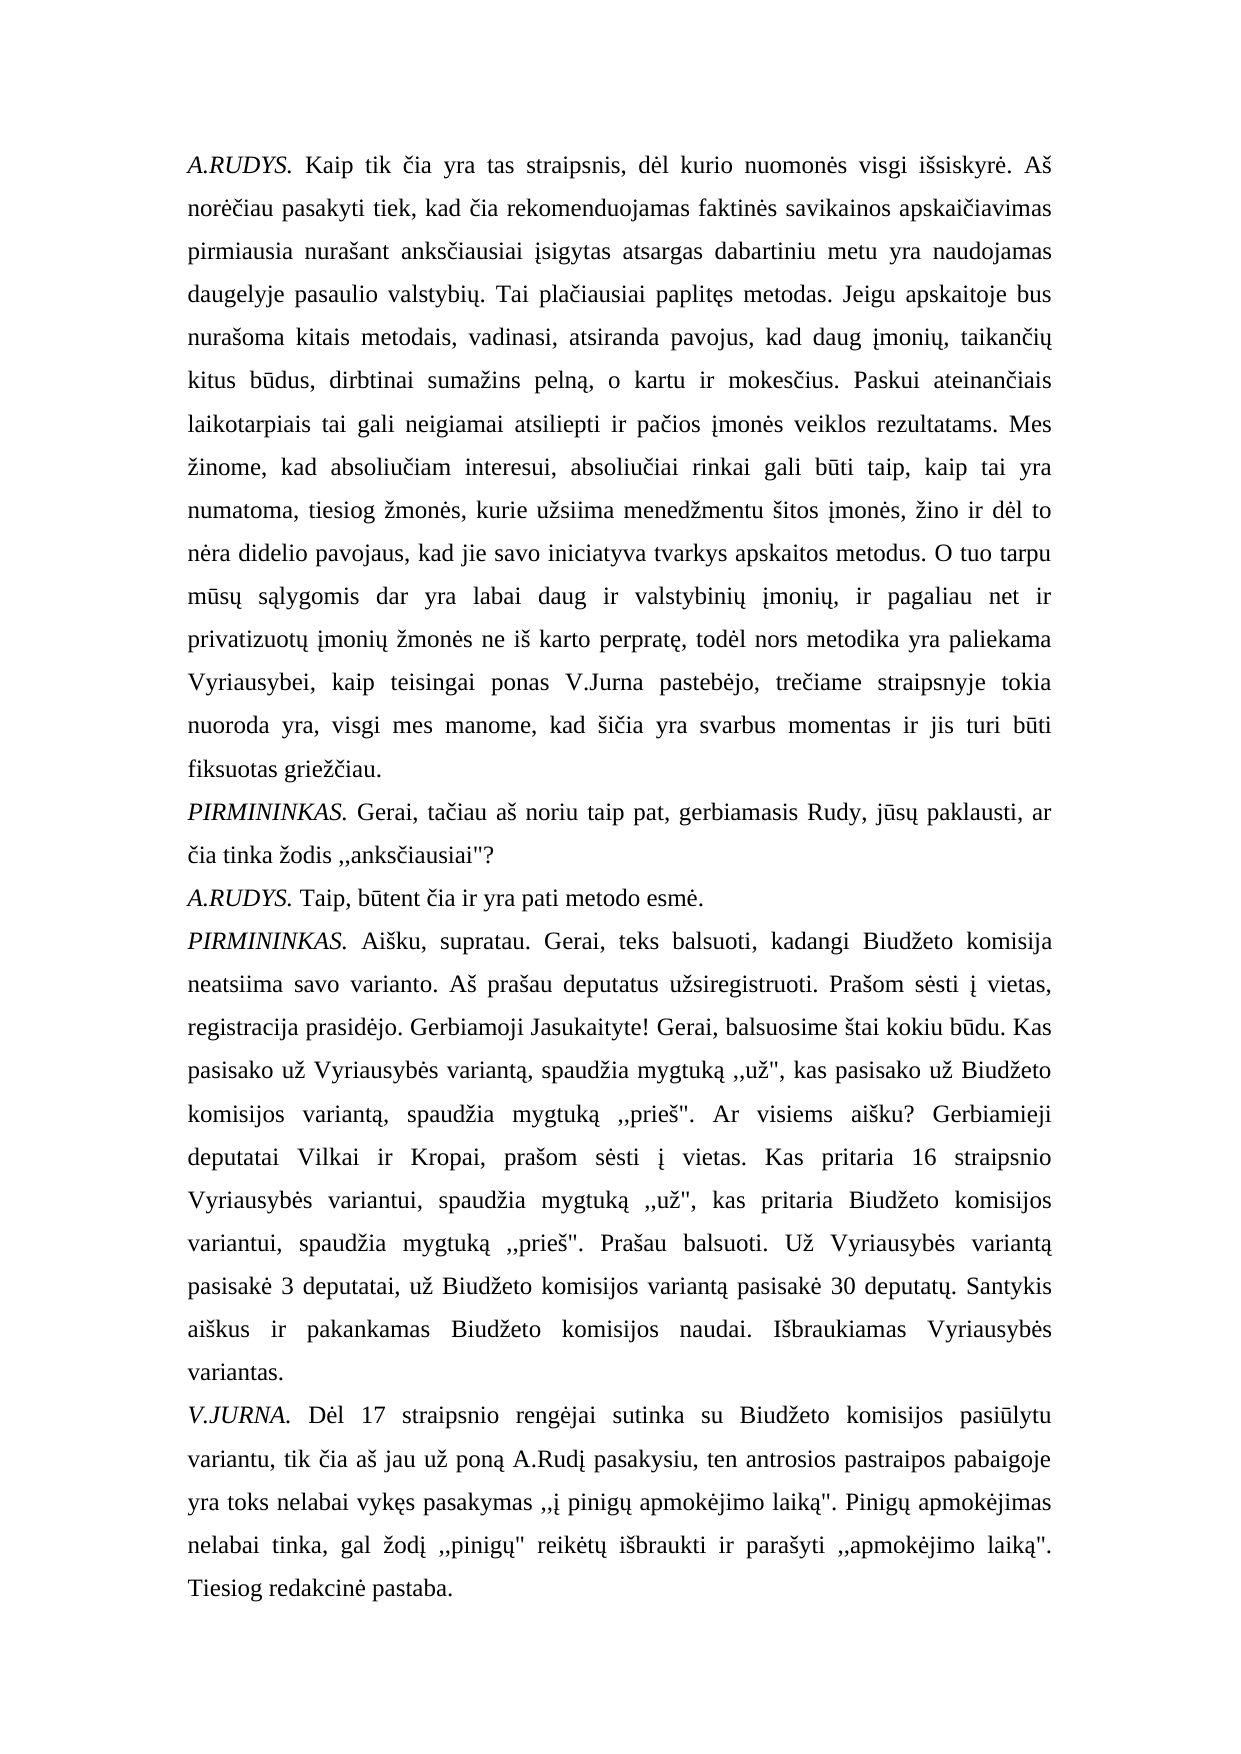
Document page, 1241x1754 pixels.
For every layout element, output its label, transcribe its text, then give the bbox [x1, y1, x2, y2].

text V.JURNA. Dėl 17 straipsnio rengėjai sutinka su Biudžeto komisijos pasiūlytu variantu, tik čia aš jau už poną A.Rudį pasakysiu, ten antrosios pastraipos pabaigoje yra toks nelabai vykęs pasakymas ,,į pinigų apmokėjimo laiką". Pinigų apmokėjimas nelabai tinka, gal žodį ,,pinigų" reikėtų išbraukti ir parašyti ,,apmokėjimo laiką". Tiesiog redakcinė pastaba. [187, 1401, 1053, 1602]
text PIRMININKAS. Aišku, supratau. Gerai, teks balsuoti, kadangi Biudžeto komisija neatsiima savo varianto. Aš prašau deputatus užsiregistruoti. Prašom sėsti į vietas, registracija prasidėjo. Gerbiamoji Jasukaityte! Gerai, balsuosime štai kokiu būdu. Kas pasisako už Vyriausybės variantą, spaudžia mygtuką ,,už", kas pasisako už Biudžeto komisijos variantą, spaudžia mygtuką ,,prieš". Ar visiems aišku? Gerbiamieji deputatai Vilkai ir Kropai, prašom sėsti į vietas. Kas pritaria 16 straipsnio Vyriausybės variantui, spaudžia mygtuką ,,už", kas pritaria Biudžeto komisijos variantui, spaudžia mygtuką ,,prieš". Prašau balsuoti. Už Vyriausybės variantą pasisakė 3 deputatai, už Biudžeto komisijos variantą pasisakė 30 deputatų. Santykis aiškus ir pakankamas Biudžeto komisijos naudai. Išbraukiamas Vyriausybės variantas. [187, 926, 1053, 1386]
text A.RUDYS. Taip, būtent čia ir yra pati metodo esmė. [187, 883, 1053, 912]
text PIRMININKAS. Gerai, tačiau aš noriu taip pat, gerbiamasis Rudy, jūsų paklausti, ar čia tinka žodis ,,anksčiausiai"? [187, 797, 1053, 869]
text A.RUDYS. Kaip tik čia yra tas straipsnis, dėl kurio nuomonės visgi išsiskyrė. Aš norėčiau pasakyti tiek, kad čia rekomenduojamas faktinės savikainos apskaičiavimas pirmiausia nurašant anksčiausiai įsigytas atsargas dabartiniu metu yra naudojamas daugelyje pasaulio valstybių. Tai plačiausiai paplitęs metodas. Jeigu apskaitoje bus nurašoma kitais metodais, vadinasi, atsiranda pavojus, kad daug įmonių, taikančių kitus būdus, dirbtinai sumažins pelną, o kartu ir mokesčius. Paskui ateinančiais laikotarpiais tai gali neigiamai atsiliepti ir pačios įmonės veiklos rezultatams. Mes žinome, kad absoliučiam interesui, absoliučiai rinkai gali būti taip, kaip tai yra numatoma, tiesiog žmonės, kurie užsiima menedžmentu šitos įmonės, žino ir dėl to nėra didelio pavojaus, kad jie savo iniciatyva tvarkys apskaitos metodus. O tuo tarpu mūsų sąlygomis dar yra labai daug ir valstybinių įmonių, ir pagaliau net ir privatizuotų įmonių žmonės ne iš karto perpratę, todėl nors metodika yra paliekama Vyriausybei, kaip teisingai ponas V.Jurna pastebėjo, trečiame straipsnyje tokia nuoroda yra, visgi mes manome, kad šičia yra svarbus momentas ir jis turi būti fiksuotas griežčiau. [187, 150, 1053, 782]
